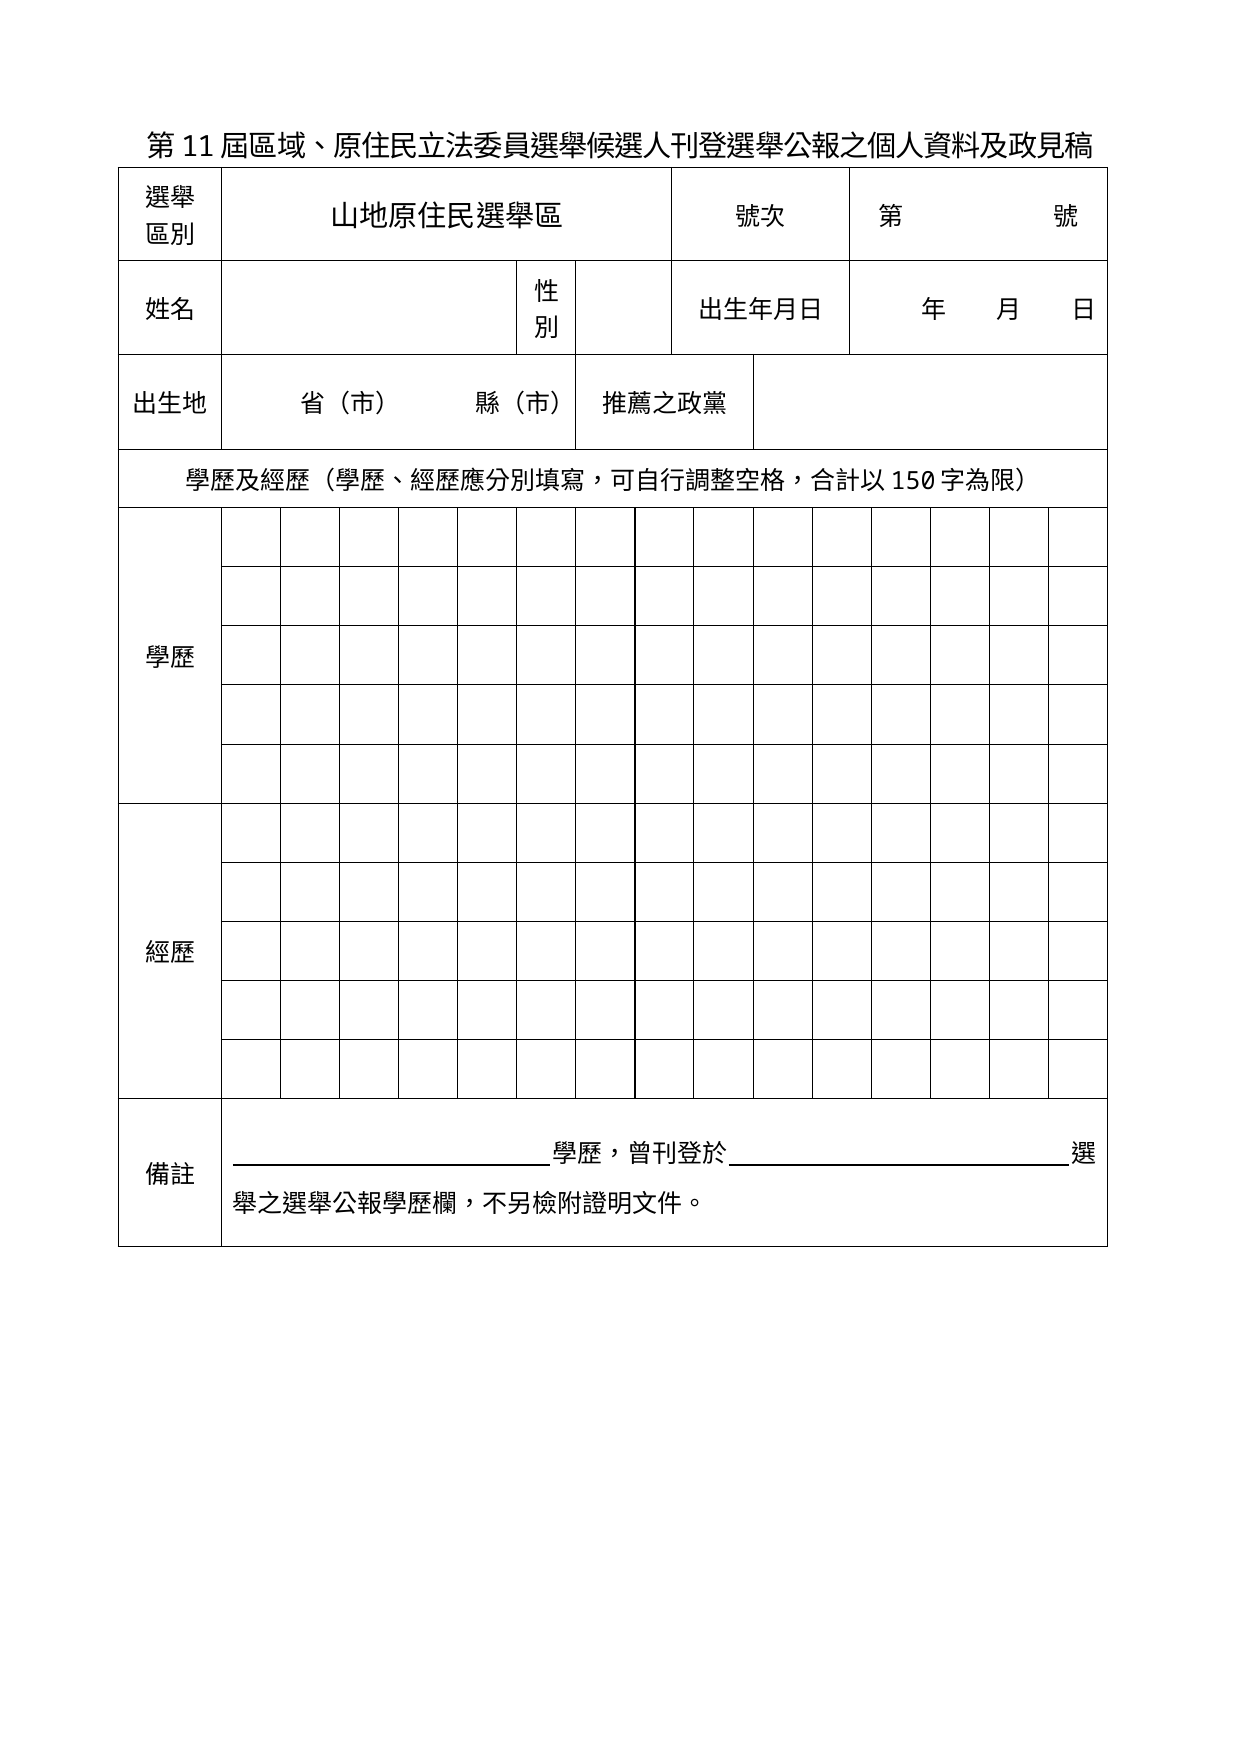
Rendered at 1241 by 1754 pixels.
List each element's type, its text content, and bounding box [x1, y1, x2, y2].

table_cell [754, 626, 812, 684]
table_cell [813, 804, 871, 862]
table_cell [931, 922, 989, 980]
table_cell [694, 745, 753, 802]
table_cell [931, 1040, 989, 1098]
table_cell [636, 508, 693, 566]
table_cell [872, 804, 930, 862]
table_cell [517, 1040, 575, 1098]
table_cell 備註 [119, 1099, 221, 1246]
table_cell [990, 685, 1048, 743]
table_cell [399, 745, 457, 802]
table_cell [517, 863, 575, 921]
table_cell [340, 804, 398, 862]
table_cell [576, 804, 634, 862]
table_cell 學歷，曾刊登於 選舉之選舉公報學歷欄，不另檢附證明文件。 [222, 1099, 1107, 1246]
table_cell [517, 626, 575, 684]
table_cell [754, 567, 812, 625]
table_cell 性別 [517, 261, 575, 354]
table_cell [990, 745, 1048, 802]
table_cell [399, 863, 457, 921]
table_cell [872, 1040, 930, 1098]
table_cell [990, 922, 1048, 980]
table_cell [931, 804, 989, 862]
table_cell [931, 685, 989, 743]
table_cell [990, 508, 1048, 566]
table_cell [636, 626, 693, 684]
table_cell [281, 863, 339, 921]
table_cell [576, 922, 634, 980]
table_cell [872, 863, 930, 921]
table_cell [813, 508, 871, 566]
table_cell [576, 745, 634, 802]
table_cell [1049, 1040, 1107, 1098]
table_cell [931, 626, 989, 684]
table_cell [1049, 922, 1107, 980]
table_cell [694, 922, 753, 980]
table_cell [1049, 508, 1107, 566]
table_cell [1049, 863, 1107, 921]
table_cell [636, 863, 693, 921]
table_cell [222, 863, 280, 921]
table_header 第 號 [850, 168, 1107, 260]
table_cell 學歷及經歷（學歷、經歷應分別填寫，可自行調整空格，合計以150字為限） [119, 450, 1107, 507]
table_cell [754, 685, 812, 743]
table_cell 經歷 [119, 804, 221, 1098]
table_cell [754, 1040, 812, 1098]
table_cell [990, 567, 1048, 625]
table_cell [222, 626, 280, 684]
table_cell [222, 1040, 280, 1098]
table_cell [636, 922, 693, 980]
table_cell [990, 626, 1048, 684]
table_cell [458, 626, 516, 684]
table_cell [576, 863, 634, 921]
table_cell [458, 981, 516, 1039]
table_cell 推薦之政黨 [576, 355, 753, 448]
table_cell [813, 745, 871, 802]
table_cell [458, 804, 516, 862]
table_cell [399, 685, 457, 743]
table_cell [222, 261, 516, 354]
table_cell [458, 745, 516, 802]
table_cell [399, 981, 457, 1039]
table_cell [281, 981, 339, 1039]
table_cell [754, 981, 812, 1039]
table_cell [340, 626, 398, 684]
table_cell [340, 745, 398, 802]
table_cell [636, 685, 693, 743]
table_cell [694, 863, 753, 921]
table_cell [636, 981, 693, 1039]
table_cell [458, 685, 516, 743]
table_cell [576, 1040, 634, 1098]
table_cell [281, 745, 339, 802]
table_cell 學歷 [119, 508, 221, 802]
table_cell [576, 508, 634, 566]
table_cell [222, 567, 280, 625]
table_cell [813, 981, 871, 1039]
table_cell [872, 508, 930, 566]
table_cell [340, 981, 398, 1039]
table_cell [872, 626, 930, 684]
table_cell [340, 1040, 398, 1098]
table_cell [222, 981, 280, 1039]
table_cell [281, 1040, 339, 1098]
table_cell [931, 863, 989, 921]
table_header 號次 [672, 168, 849, 260]
table_cell [754, 804, 812, 862]
table_cell [340, 863, 398, 921]
table_cell [517, 745, 575, 802]
table_cell [754, 355, 1107, 448]
table_cell [399, 567, 457, 625]
table_cell [872, 567, 930, 625]
table_cell [458, 567, 516, 625]
table_cell [694, 1040, 753, 1098]
table_cell [872, 981, 930, 1039]
table_cell [636, 1040, 693, 1098]
table_cell [1049, 626, 1107, 684]
table_cell [222, 922, 280, 980]
table_cell [281, 626, 339, 684]
table_cell [281, 508, 339, 566]
table_cell [694, 981, 753, 1039]
table_cell [990, 1040, 1048, 1098]
table_cell [754, 922, 812, 980]
table_header 山地原住民選舉區 [222, 168, 671, 260]
table_cell [399, 922, 457, 980]
table_cell [931, 981, 989, 1039]
table_cell [340, 508, 398, 566]
table_cell [931, 567, 989, 625]
table_cell [872, 685, 930, 743]
table_cell 出生年月日 [672, 261, 849, 354]
table_cell [872, 745, 930, 802]
table_cell [458, 1040, 516, 1098]
table_cell [754, 745, 812, 802]
table_cell [281, 685, 339, 743]
table_cell [931, 745, 989, 802]
table_cell [222, 804, 280, 862]
table_cell [990, 981, 1048, 1039]
table_cell [458, 922, 516, 980]
table_cell [813, 626, 871, 684]
table_cell [517, 804, 575, 862]
table_cell [990, 804, 1048, 862]
table_cell [813, 1040, 871, 1098]
table_cell [636, 745, 693, 802]
table_cell [1049, 567, 1107, 625]
table_cell [222, 745, 280, 802]
table_cell [576, 626, 634, 684]
table_cell [340, 567, 398, 625]
table_cell [576, 981, 634, 1039]
table_cell 省（市） 縣（市） [222, 355, 575, 448]
table_cell [636, 567, 693, 625]
table_cell [517, 922, 575, 980]
table_cell 姓名 [119, 261, 221, 354]
table_cell [458, 508, 516, 566]
table_cell [576, 567, 634, 625]
table_cell [813, 685, 871, 743]
table_cell [813, 863, 871, 921]
table_cell [340, 922, 398, 980]
table_cell [813, 922, 871, 980]
table_cell [813, 567, 871, 625]
table_cell [1049, 685, 1107, 743]
table_cell [872, 922, 930, 980]
table_cell [399, 804, 457, 862]
table_cell [1049, 981, 1107, 1039]
table_cell [576, 685, 634, 743]
table_cell [694, 567, 753, 625]
table_cell 年 月 日 [850, 261, 1107, 354]
table_cell [1049, 745, 1107, 802]
text 第11屆區域、原住民立法委員選舉候選人刊登選舉公報之個人資料及政見稿 [118, 113, 1122, 167]
table_cell [576, 261, 671, 354]
table_cell [694, 685, 753, 743]
table_cell [458, 863, 516, 921]
table_cell [281, 567, 339, 625]
table_cell [1049, 804, 1107, 862]
table_cell [694, 508, 753, 566]
table_cell [636, 804, 693, 862]
table_header 選舉 區別 [119, 168, 221, 260]
table_cell [517, 981, 575, 1039]
table_cell [399, 1040, 457, 1098]
table_cell 出生地 [119, 355, 221, 448]
table_cell [222, 685, 280, 743]
table_cell [399, 508, 457, 566]
table_cell [754, 508, 812, 566]
table_cell [517, 508, 575, 566]
table_cell [754, 863, 812, 921]
table_cell [340, 685, 398, 743]
table_cell [931, 508, 989, 566]
table_cell [990, 863, 1048, 921]
table_cell [517, 567, 575, 625]
table_cell [281, 922, 339, 980]
table_cell [694, 804, 753, 862]
table_cell [399, 626, 457, 684]
table_cell [694, 626, 753, 684]
table_cell [281, 804, 339, 862]
table_cell [222, 508, 280, 566]
table_cell [517, 685, 575, 743]
